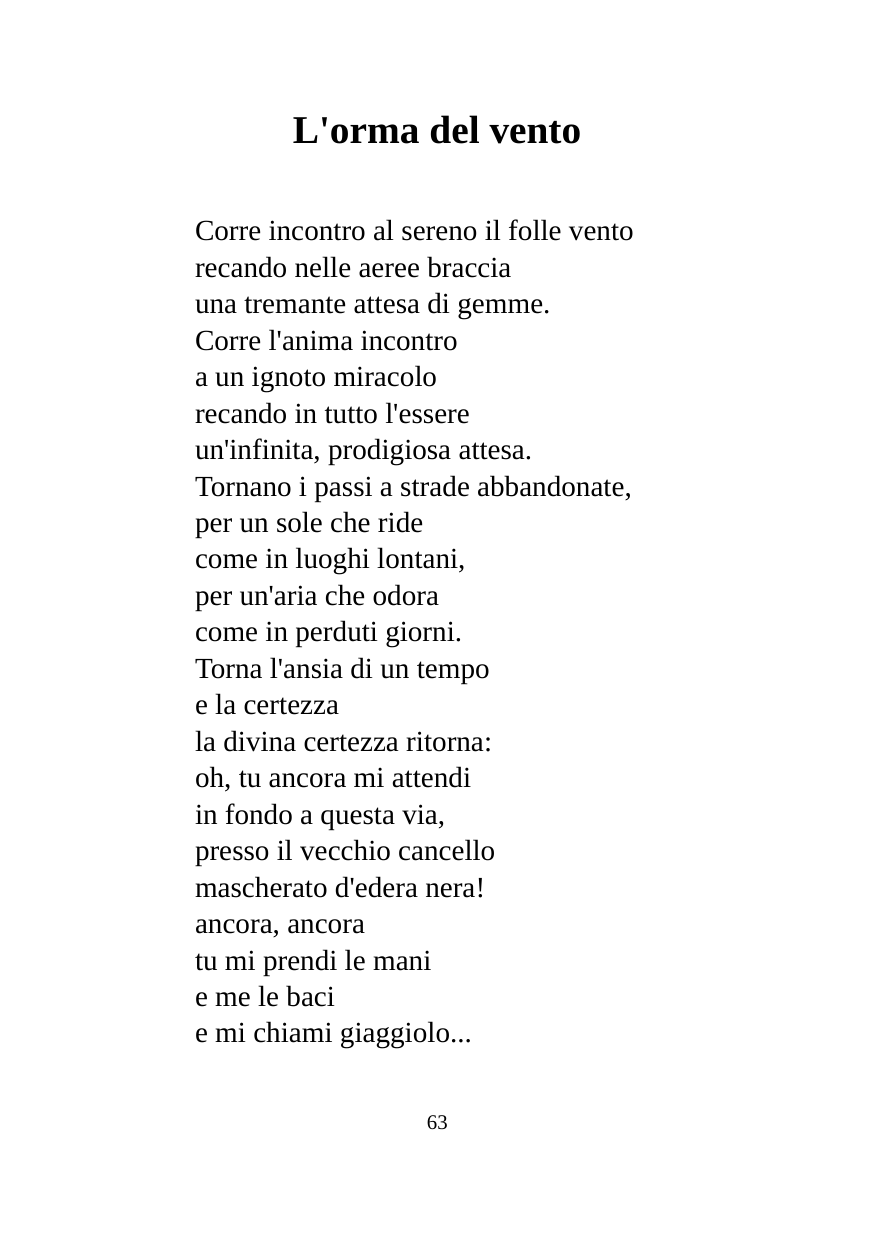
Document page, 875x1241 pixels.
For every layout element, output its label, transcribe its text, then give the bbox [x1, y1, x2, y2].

text in fondo a questa via, [195, 797, 768, 830]
text un'infinita, prodigiosa attesa. [195, 432, 768, 466]
text Torna l'ansia di un tempo [195, 651, 768, 684]
text e me le baci [195, 979, 768, 1013]
text Corre l'anima incontro [195, 323, 768, 356]
text oh, tu ancora mi attendi [195, 760, 768, 794]
text presso il vecchio cancello [195, 833, 768, 867]
text e mi chiami giaggiolo... [195, 1016, 768, 1049]
text come in luoghi lontani, [195, 542, 768, 575]
text per un sole che ride [195, 505, 768, 539]
text recando nelle aeree braccia [195, 250, 768, 283]
text Tornano i passi a strade abbandonate, [195, 469, 768, 502]
subtitle L'orma del vento [106, 106, 768, 152]
text recando in tutto l'essere [195, 396, 768, 429]
text mascherato d'edera nera! [195, 870, 768, 903]
text Corre incontro al sereno il folle vento [195, 213, 768, 247]
text tu mi prendi le mani [195, 943, 768, 976]
text a un ignoto miracolo [195, 359, 768, 393]
text come in perduti giorni. [195, 614, 768, 648]
text ancora, ancora [195, 906, 768, 940]
text per un'aria che odora [195, 578, 768, 612]
text e la certezza [195, 687, 768, 721]
text la divina certezza ritorna: [195, 724, 768, 757]
text una tremante attesa di gemme. [195, 286, 768, 320]
